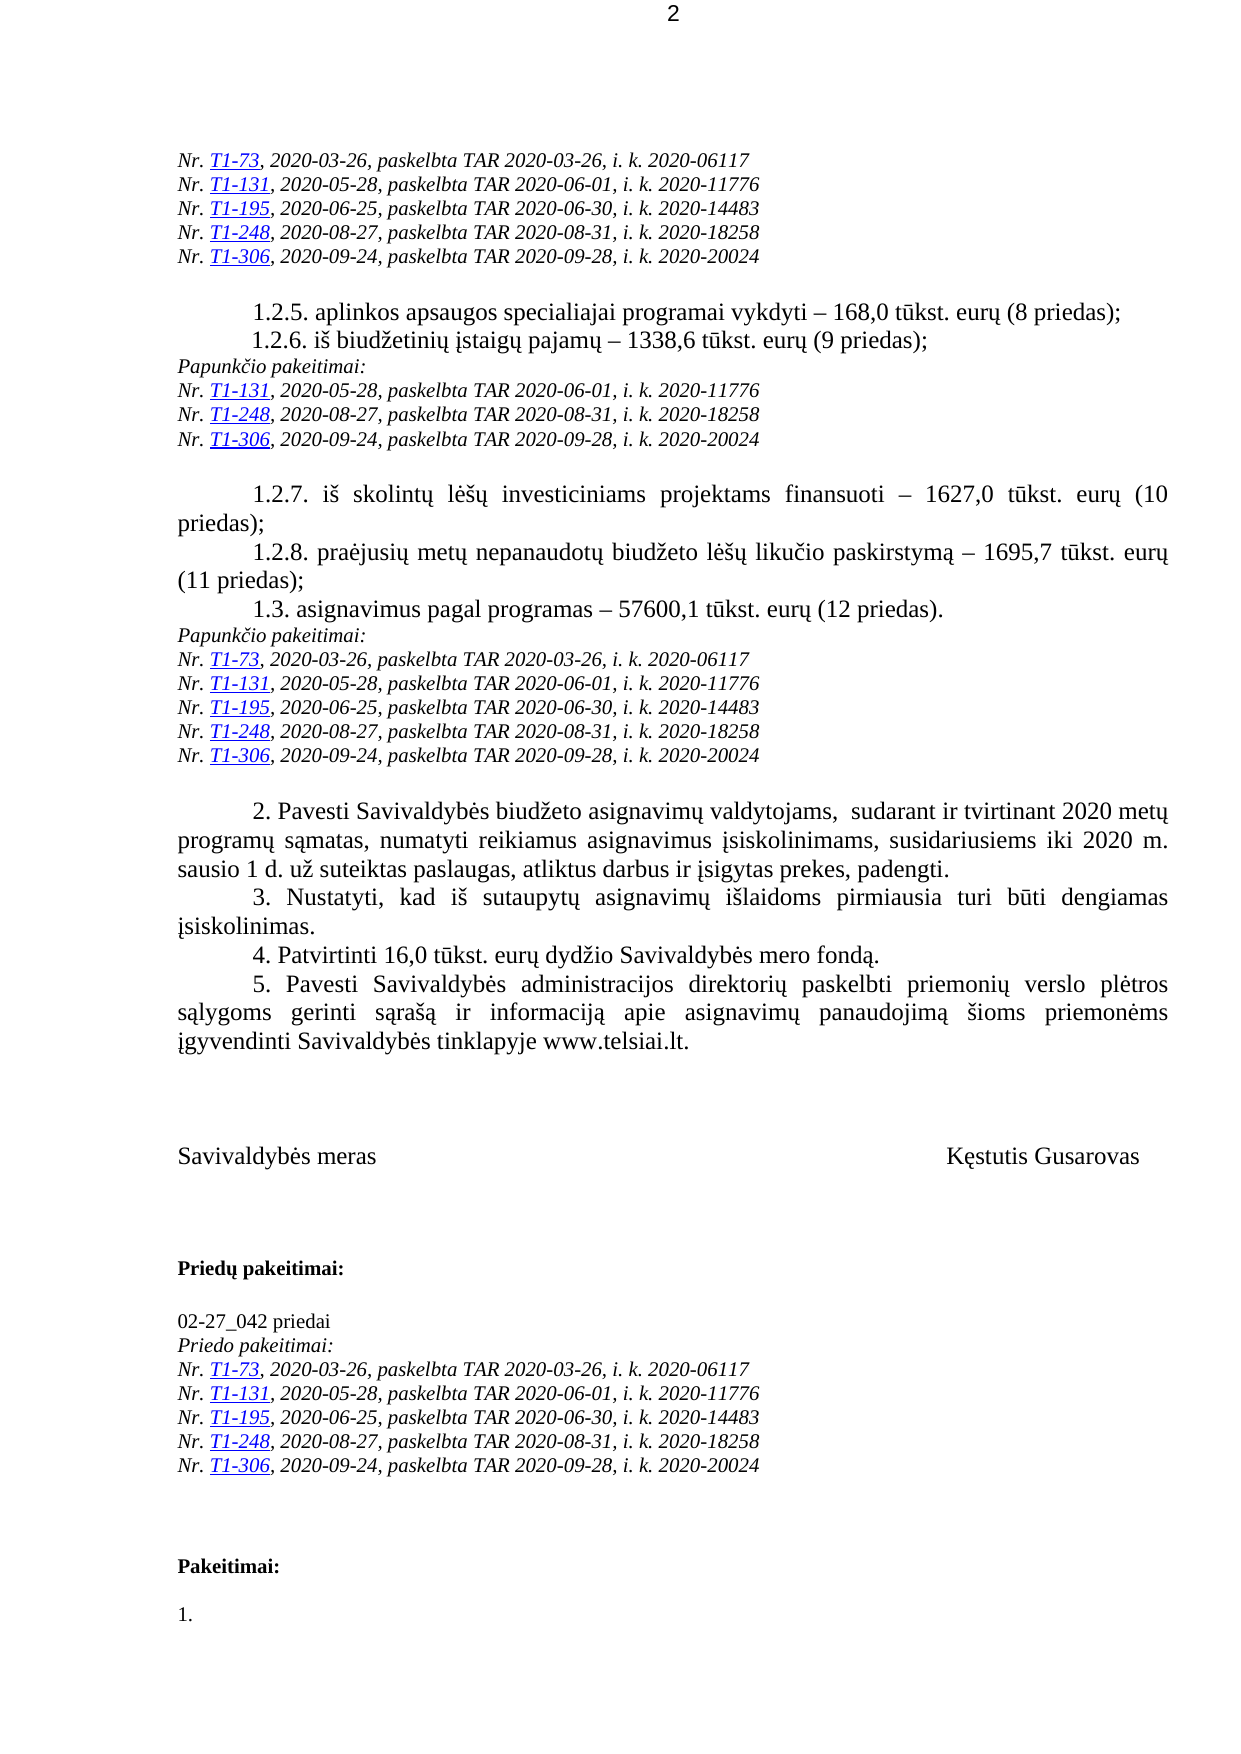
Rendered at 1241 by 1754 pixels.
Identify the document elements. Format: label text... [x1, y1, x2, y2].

text Nr. T1-73, 2020-03-26, paskelbta TAR 2020-03-26, i. k. 2020-06117 [177, 647, 1169, 671]
text 1.3. asignavimus pagal programas – 57600,1 tūkst. eurų (12 priedas). [177, 594, 1169, 623]
text Papunkčio pakeitimai: [177, 354, 1169, 378]
text Priedų pakeitimai: [177, 1256, 1169, 1280]
text 1.2.6. iš biudžetinių įstaigų pajamų – 1338,6 tūkst. eurų (9 priedas); [177, 326, 1169, 354]
text Nr. T1-195, 2020-06-25, paskelbta TAR 2020-06-30, i. k. 2020-14483 [177, 695, 1169, 719]
text 2. Pavesti Savivaldybės biudžeto asignavimų valdytojams, sudarant ir tvirtinant 2020 metų programų sąmatas, numatyti reikiamus asignavimus įsiskolinimams, susidariusiems iki 2020 m. sausio 1 d. už suteiktas paslaugas, atliktus darbus ir įsigytas prekes, padengti. [177, 796, 1169, 882]
text 3. Nustatyti, kad iš sutaupytų asignavimų išlaidoms pirmiausia turi būti dengiamas įsiskolinimas. [177, 882, 1169, 940]
text Nr. T1-306, 2020-09-24, paskelbta TAR 2020-09-28, i. k. 2020-20024 [177, 426, 1169, 451]
text Nr. T1-195, 2020-06-25, paskelbta TAR 2020-06-30, i. k. 2020-14483 [177, 1405, 1169, 1429]
text Nr. T1-195, 2020-06-25, paskelbta TAR 2020-06-30, i. k. 2020-14483 [177, 196, 1169, 220]
text 1.2.8. praėjusių metų nepanaudotų biudžeto lėšų likučio paskirstymą – 1695,7 tūkst. eurų (11 priedas); [177, 537, 1169, 594]
text Nr. T1-131, 2020-05-28, paskelbta TAR 2020-06-01, i. k. 2020-11776 [177, 172, 1169, 196]
text Pakeitimai: [177, 1554, 1169, 1578]
text Nr. T1-248, 2020-08-27, paskelbta TAR 2020-08-31, i. k. 2020-18258 [177, 1429, 1169, 1453]
text 02-27_042 priedai [177, 1309, 1169, 1333]
text 1.2.5. aplinkos apsaugos specialiajai programai vykdyti – 168,0 tūkst. eurų (8 priedas); [177, 297, 1169, 326]
text Nr. T1-248, 2020-08-27, paskelbta TAR 2020-08-31, i. k. 2020-18258 [177, 402, 1169, 426]
text Nr. T1-131, 2020-05-28, paskelbta TAR 2020-06-01, i. k. 2020-11776 [177, 1381, 1169, 1405]
text Savivaldybės meras Kęstutis Gusarovas [177, 1141, 1169, 1170]
text Nr. T1-73, 2020-03-26, paskelbta TAR 2020-03-26, i. k. 2020-06117 [177, 1357, 1169, 1381]
text Nr. T1-73, 2020-03-26, paskelbta TAR 2020-03-26, i. k. 2020-06117 [177, 148, 1169, 172]
text 5. Pavesti Savivaldybės administracijos direktorių paskelbti priemonių verslo plėtros sąlygoms gerinti sąrašą ir informaciją apie asignavimų panaudojimą šioms priemonėms įgyvendinti Savivaldybės tinklapyje www.telsiai.lt. [177, 969, 1169, 1055]
text Priedo pakeitimai: [177, 1333, 1169, 1357]
text Nr. T1-131, 2020-05-28, paskelbta TAR 2020-06-01, i. k. 2020-11776 [177, 378, 1169, 402]
text Nr. T1-131, 2020-05-28, paskelbta TAR 2020-06-01, i. k. 2020-11776 [177, 671, 1169, 695]
text Nr. T1-306, 2020-09-24, paskelbta TAR 2020-09-28, i. k. 2020-20024 [177, 743, 1169, 767]
text Nr. T1-248, 2020-08-27, paskelbta TAR 2020-08-31, i. k. 2020-18258 [177, 220, 1169, 244]
text 4. Patvirtinti 16,0 tūkst. eurų dydžio Savivaldybės mero fondą. [177, 940, 1169, 969]
text Nr. T1-248, 2020-08-27, paskelbta TAR 2020-08-31, i. k. 2020-18258 [177, 719, 1169, 743]
text Nr. T1-306, 2020-09-24, paskelbta TAR 2020-09-28, i. k. 2020-20024 [177, 1453, 1169, 1477]
text 1.2.7. iš skolintų lėšų investiciniams projektams finansuoti – 1627,0 tūkst. eurų (10 priedas); [177, 479, 1169, 537]
text Nr. T1-306, 2020-09-24, paskelbta TAR 2020-09-28, i. k. 2020-20024 [177, 244, 1169, 268]
text Papunkčio pakeitimai: [177, 623, 1169, 647]
text 1. [177, 1602, 1169, 1626]
